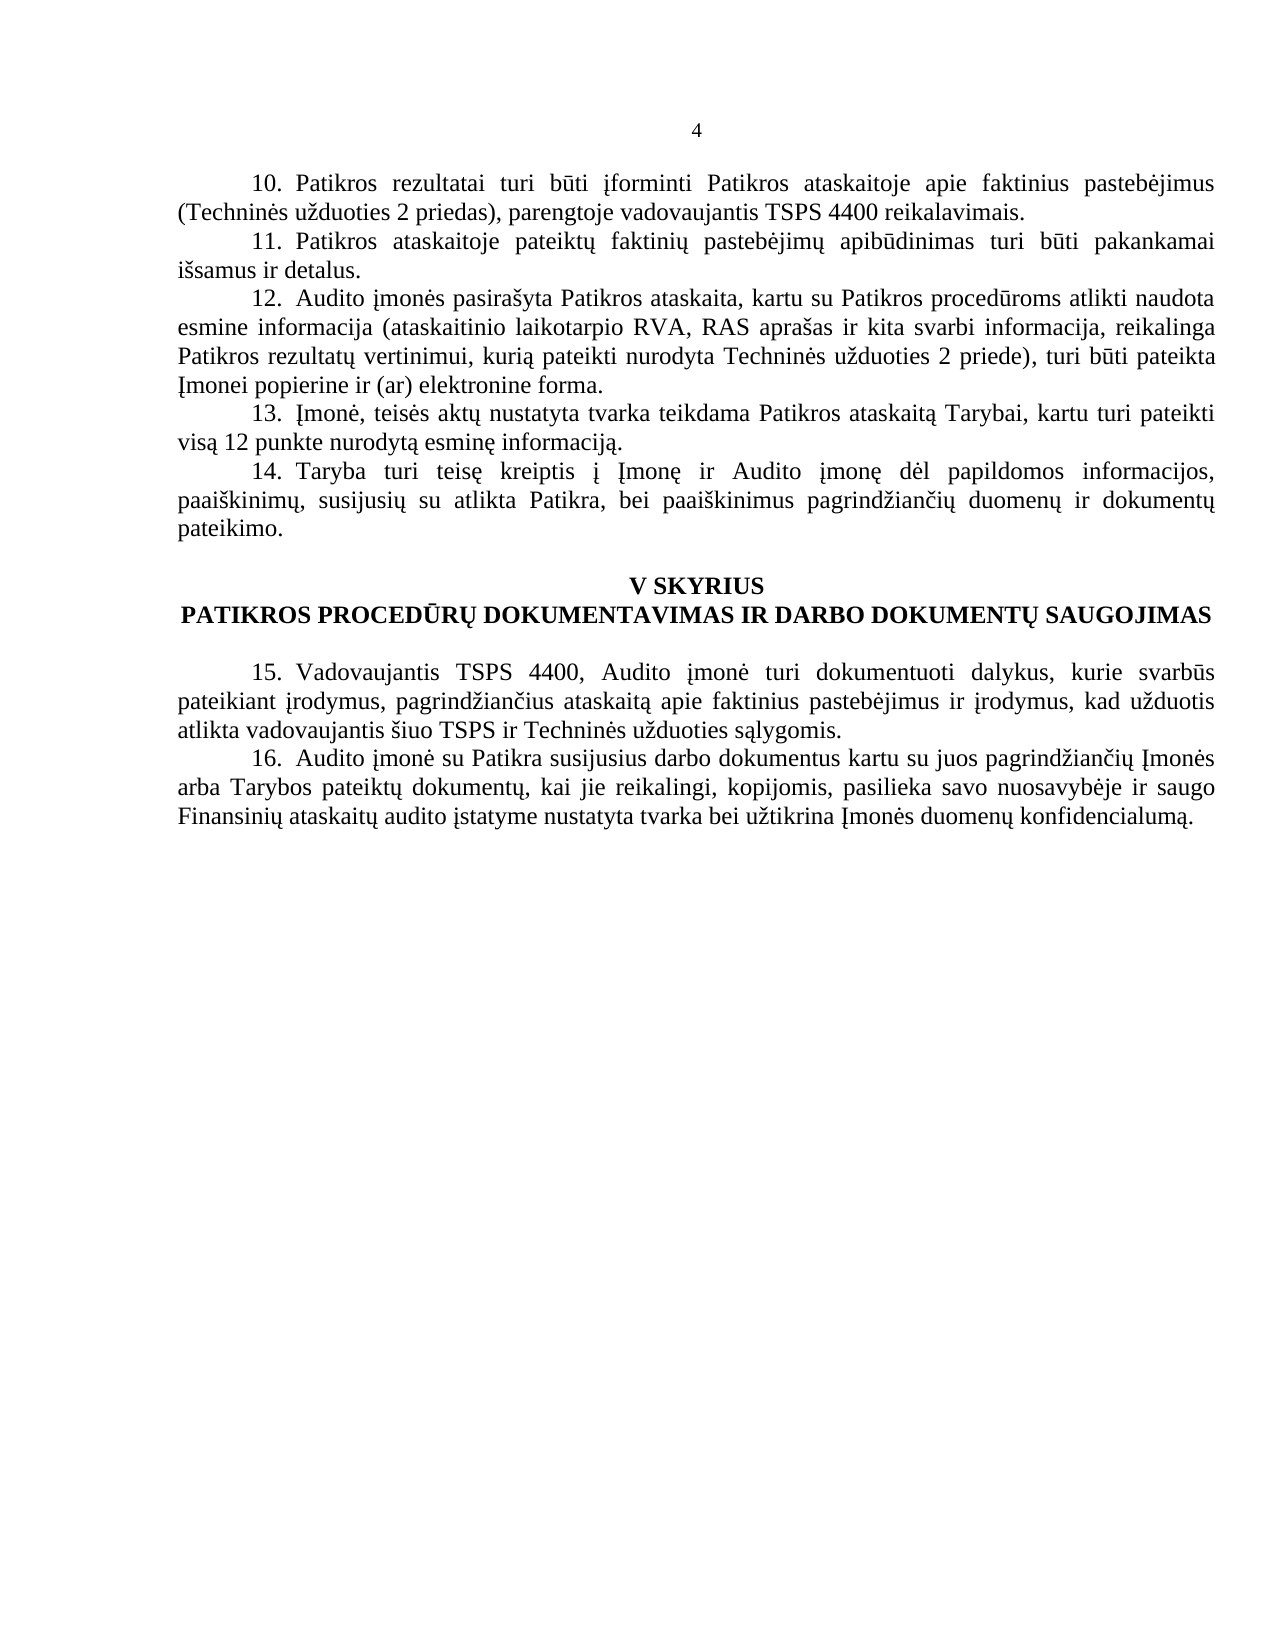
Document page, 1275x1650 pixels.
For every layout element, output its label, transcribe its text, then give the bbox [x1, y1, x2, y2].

text 15. Vadovaujantis TSPS 4400, Audito įmonė turi dokumentuoti dalykus, kurie svarbūs pateikiant įrodymus, pagrindžiančius ataskaitą apie faktinius pastebėjimus ir įrodymus, kad užduotis atlikta vadovaujantis šiuo TSPS ir Techninės užduoties sąlygomis. [177, 657, 1216, 743]
text 14. Taryba turi teisę kreiptis į Įmonę ir Audito įmonę dėl papildomos informacijos, paaiškinimų, susijusių su atlikta Patikra, bei paaiškinimus pagrindžiančių duomenų ir dokumentų pateikimo. [177, 456, 1216, 542]
text 11. Patikros ataskaitoje pateiktų faktinių pastebėjimų apibūdinimas turi būti pakankamai išsamus ir detalus. [177, 226, 1216, 283]
text 10. Patikros rezultatai turi būti įforminti Patikros ataskaitoje apie faktinius pastebėjimus (Techninės užduoties 2 priedas), parengtoje vadovaujantis TSPS 4400 reikalavimais. [177, 168, 1216, 226]
text 12. Audito įmonės pasirašyta Patikros ataskaita, kartu su Patikros procedūroms atlikti naudota esmine informacija (ataskaitinio laikotarpio RVA, RAS aprašas ir kita svarbi informacija, reikalinga Patikros rezultatų vertinimui, kurią pateikti nurodyta Techninės užduoties 2 priede), turi būti pateikta Įmonei popierine ir (ar) elektronine forma. [177, 283, 1216, 398]
text 13. Įmonė, teisės aktų nustatyta tvarka teikdama Patikros ataskaitą Tarybai, kartu turi pateikti visą 12 punkte nurodytą esminę informaciją. [177, 398, 1216, 456]
text PATIKROS PROCEDŪRŲ DOKUMENTAVIMAS IR DARBO DOKUMENTŲ SAUGOJIMAS [177, 600, 1216, 628]
text V SKYRIUS [177, 571, 1216, 600]
text 16. Audito įmonė su Patikra susijusius darbo dokumentus kartu su juos pagrindžiančių Įmonės arba Tarybos pateiktų dokumentų, kai jie reikalingi, kopijomis, pasilieka savo nuosavybėje ir saugo Finansinių ataskaitų audito įstatyme nustatyta tvarka bei užtikrina Įmonės duomenų konfidencialumą. [177, 743, 1216, 830]
